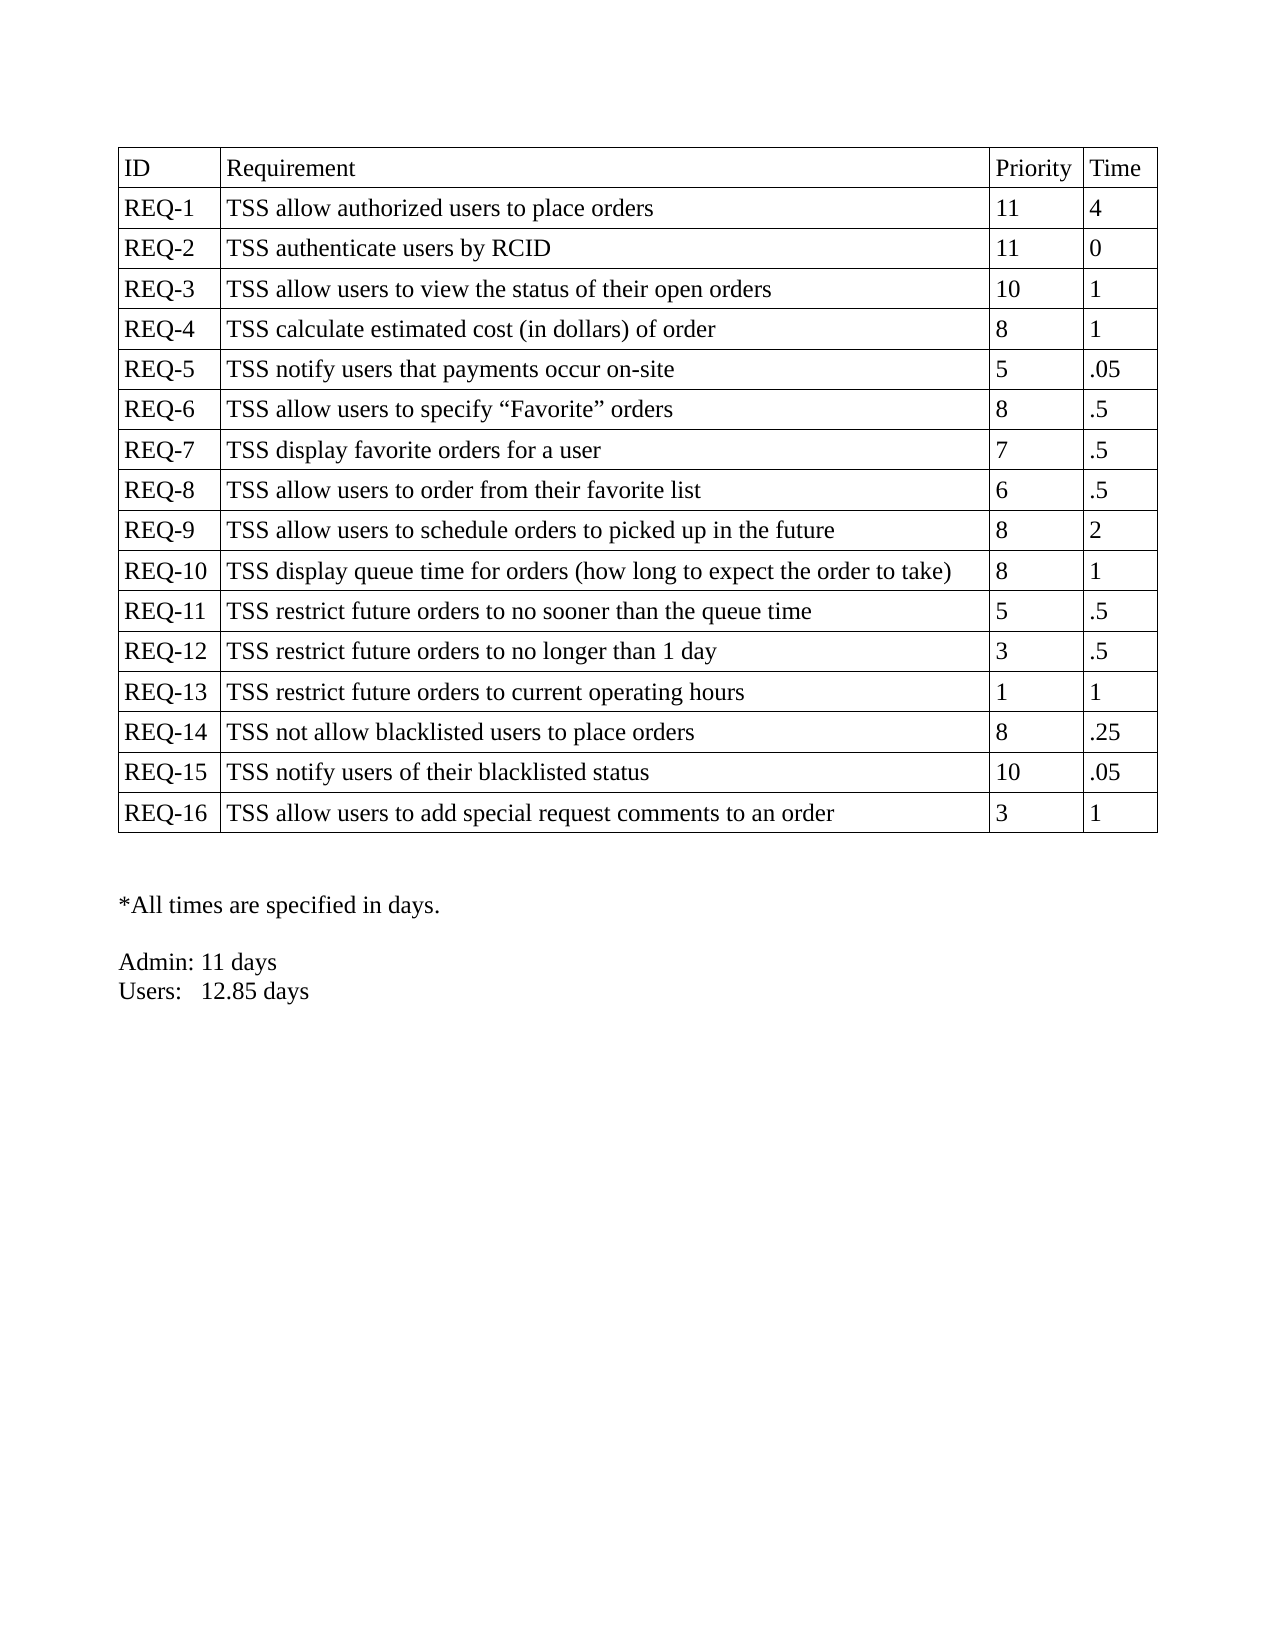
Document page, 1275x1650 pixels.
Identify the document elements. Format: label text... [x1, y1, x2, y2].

table_cell 1 [1084, 551, 1157, 590]
text Admin: 11 days [118, 947, 1157, 976]
table_cell REQ-7 [119, 430, 220, 469]
table_cell REQ-14 [119, 712, 220, 752]
table_cell TSS allow users to add special request comments to an order [221, 793, 989, 832]
text *All times are specified in days. [118, 890, 1157, 918]
table_cell .05 [1084, 753, 1157, 792]
table_cell 8 [990, 390, 1083, 429]
table_header Requirement [221, 148, 989, 187]
table_cell 7 [990, 430, 1083, 469]
table_cell 5 [990, 350, 1083, 389]
table_cell .25 [1084, 712, 1157, 752]
table_cell REQ-3 [119, 269, 220, 308]
table_cell 0 [1084, 229, 1157, 268]
table_cell 11 [990, 229, 1083, 268]
table_cell TSS restrict future orders to current operating hours [221, 672, 989, 711]
table_cell .5 [1084, 591, 1157, 631]
table_cell TSS allow users to order from their favorite list [221, 470, 989, 510]
table_cell 1 [1084, 309, 1157, 348]
table_cell TSS notify users that payments occur on-site [221, 350, 989, 389]
table_cell REQ-5 [119, 350, 220, 389]
table_header ID [119, 148, 220, 187]
table_cell 2 [1084, 511, 1157, 550]
table_cell 3 [990, 632, 1083, 671]
table_cell TSS display queue time for orders (how long to expect the order to take) [221, 551, 989, 590]
table_cell TSS display favorite orders for a user [221, 430, 989, 469]
table_cell 1 [1084, 672, 1157, 711]
table_cell REQ-1 [119, 188, 220, 227]
table_cell TSS allow users to view the status of their open orders [221, 269, 989, 308]
table_cell REQ-10 [119, 551, 220, 590]
text Users: 12.85 days [118, 976, 1157, 1005]
table_cell TSS calculate estimated cost (in dollars) of order [221, 309, 989, 348]
table_cell REQ-16 [119, 793, 220, 832]
table_cell TSS restrict future orders to no sooner than the queue time [221, 591, 989, 631]
table_cell REQ-2 [119, 229, 220, 268]
table_cell 10 [990, 753, 1083, 792]
table_cell REQ-9 [119, 511, 220, 550]
table_cell .5 [1084, 470, 1157, 510]
table_cell 10 [990, 269, 1083, 308]
table_cell 8 [990, 309, 1083, 348]
table_header Time [1084, 148, 1157, 187]
table_cell TSS not allow blacklisted users to place orders [221, 712, 989, 752]
table_cell TSS authenticate users by RCID [221, 229, 989, 268]
table_header Priority [990, 148, 1083, 187]
table_cell 1 [1084, 793, 1157, 832]
table_cell 8 [990, 712, 1083, 752]
table_cell .5 [1084, 632, 1157, 671]
table_cell REQ-12 [119, 632, 220, 671]
table_cell REQ-11 [119, 591, 220, 631]
table_cell 4 [1084, 188, 1157, 227]
table_cell .5 [1084, 430, 1157, 469]
table_cell REQ-8 [119, 470, 220, 510]
table_cell 11 [990, 188, 1083, 227]
table_cell TSS allow authorized users to place orders [221, 188, 989, 227]
table_cell REQ-13 [119, 672, 220, 711]
table_cell 1 [1084, 269, 1157, 308]
table_cell 8 [990, 511, 1083, 550]
table_cell 5 [990, 591, 1083, 631]
table_cell TSS allow users to schedule orders to picked up in the future [221, 511, 989, 550]
table_cell REQ-6 [119, 390, 220, 429]
table_cell TSS restrict future orders to no longer than 1 day [221, 632, 989, 671]
table_cell .5 [1084, 390, 1157, 429]
table_cell REQ-15 [119, 753, 220, 792]
table_cell REQ-4 [119, 309, 220, 348]
table_cell 6 [990, 470, 1083, 510]
table_cell TSS notify users of their blacklisted status [221, 753, 989, 792]
table_cell 8 [990, 551, 1083, 590]
table_cell .05 [1084, 350, 1157, 389]
table_cell TSS allow users to specify “Favorite” orders [221, 390, 989, 429]
table_cell 1 [990, 672, 1083, 711]
table_cell 3 [990, 793, 1083, 832]
